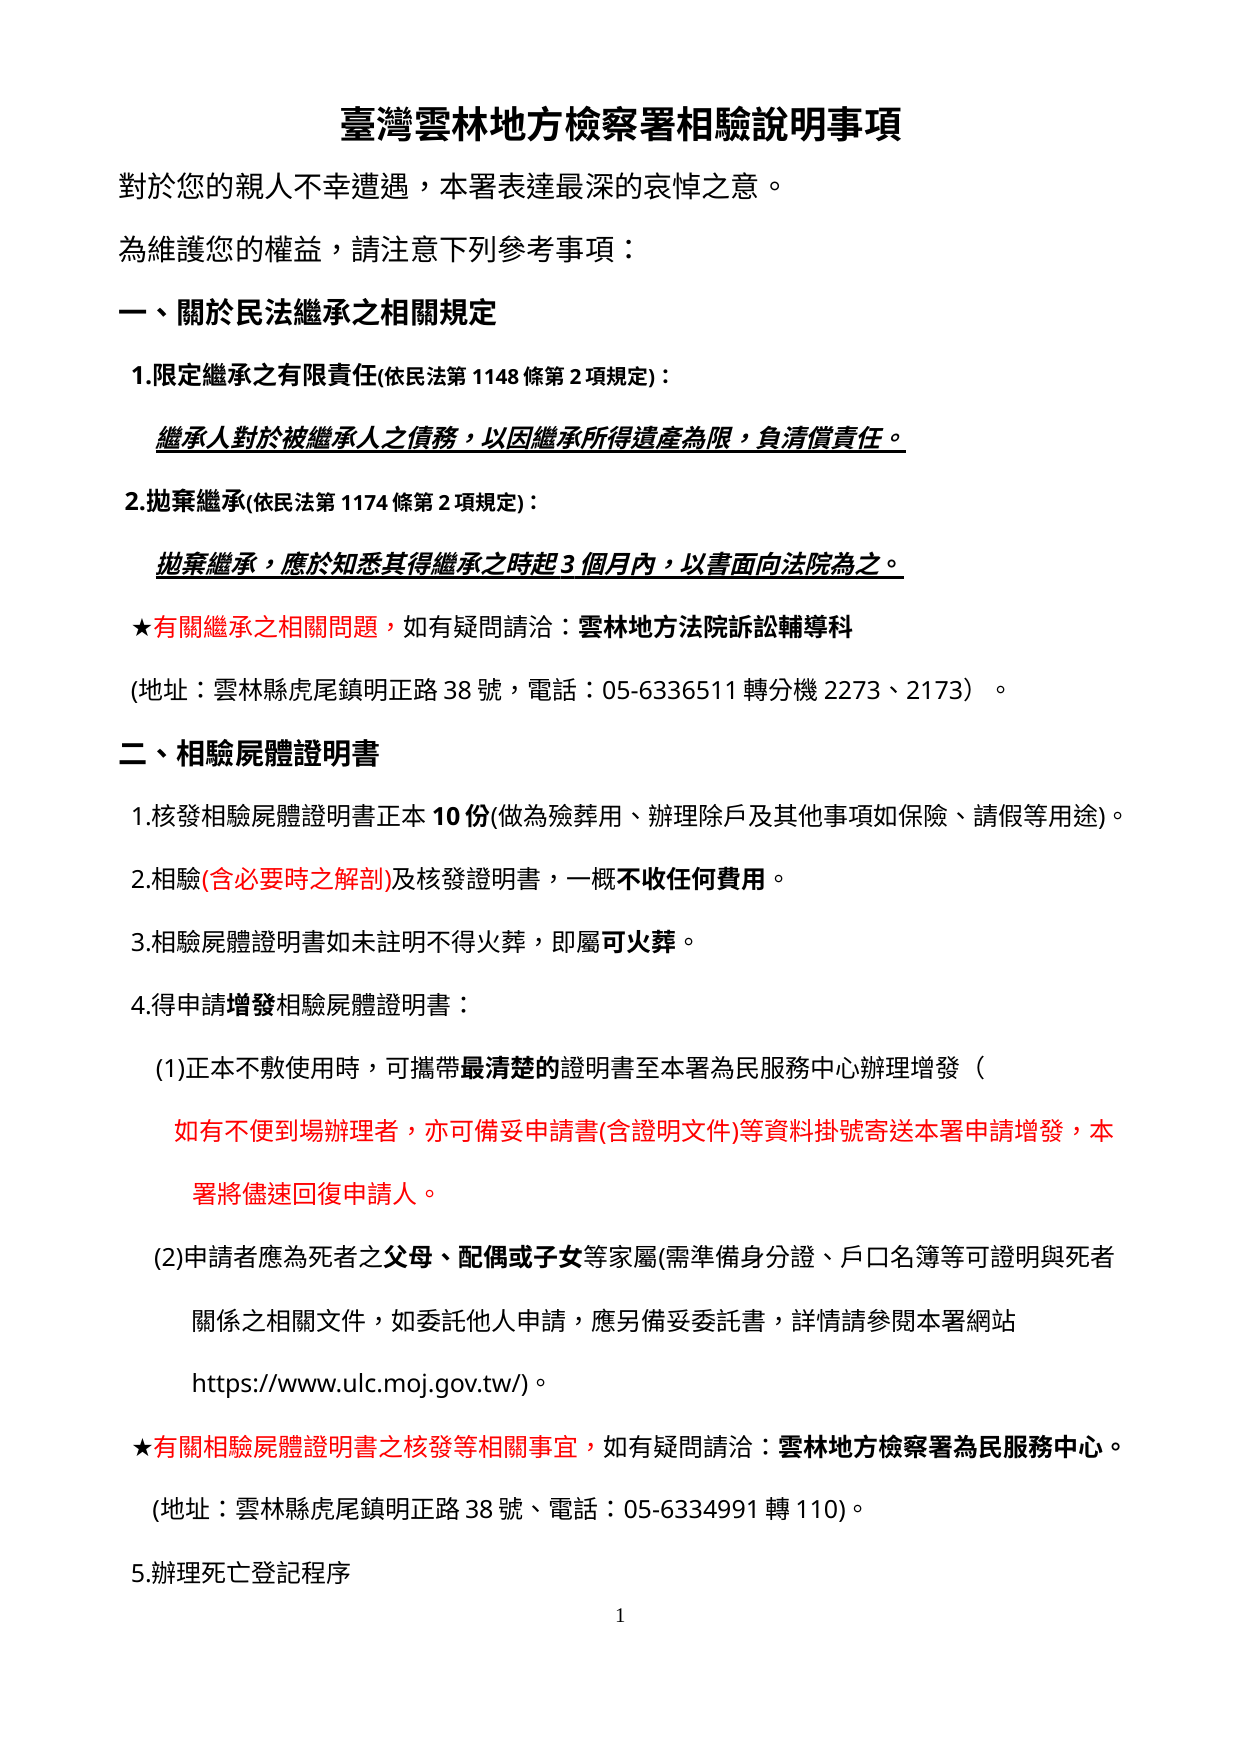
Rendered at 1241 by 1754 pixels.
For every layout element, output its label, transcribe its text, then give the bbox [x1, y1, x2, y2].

text 為維護您的權益，請注意下列參考事項： [118, 216, 1122, 279]
text (地址：雲林縣虎尾鎮明正路38號，電話：05-6336511轉分機2273、2173）。 [118, 657, 1122, 720]
text ★有關繼承之相關問題，如有疑問請洽：雲林地方法院訴訟輔導科 [131, 594, 1122, 657]
text 2.拋棄繼承(依民法第1174條第2項規定)： [118, 468, 1122, 531]
text 1.核發相驗屍體證明書正本10份(做為殮葬用、辦理除戶及其他事項如保險、請假等用途)。 [131, 783, 1122, 846]
text 4.得申請增發相驗屍體證明書： [118, 972, 1122, 1036]
text ★有關相驗屍體證明書之核發等相關事宜，如有疑問請洽：雲林地方檢察署為民服務中心。 [118, 1414, 1122, 1477]
text 2.相驗(含必要時之解剖)及核發證明書，一概不收任何費用。 [118, 846, 1122, 909]
text 1.限定繼承之有限責任(依民法第1148條第2項規定)： [118, 342, 1122, 405]
text 臺灣雲林地方檢察署相驗說明事項 [118, 90, 1122, 153]
text 對於您的親人不幸遭遇，本署表達最深的哀悼之意。 [118, 153, 1122, 216]
text (地址：雲林縣虎尾鎮明正路38號、電話：05-6334991轉110)。 [139, 1477, 1122, 1540]
text (2)申請者應為死者之父母、配偶或子女等家屬(需準備身分證、戶口名簿等可證明與死者關係之相關文件，如委託他人申請，應另備妥委託書，詳情請參閱本署網站https://www.ulc.moj.gov.tw/)。 [154, 1224, 1122, 1414]
text 5.辦理死亡登記程序 [118, 1540, 1122, 1603]
text 3.相驗屍體證明書如未註明不得火葬，即屬可火葬。 [118, 909, 1122, 972]
text 二、相驗屍體證明書 [118, 720, 1122, 783]
text 繼承人對於被繼承人之債務，以因繼承所得遺產為限，負清償責任。 [118, 405, 1122, 468]
text 拋棄繼承，應於知悉其得繼承之時起3個月內，以書面向法院為之。 [118, 531, 1122, 594]
text 如有不便到場辦理者，亦可備妥申請書(含證明文件)等資料掛號寄送本署申請增發，本署將儘速回復申請人。 [148, 1098, 1122, 1224]
text (1)正本不敷使用時，可攜帶最清楚的證明書至本署為民服務中心辦理增發（ [118, 1036, 1122, 1098]
text 一、關於民法繼承之相關規定 [118, 279, 1122, 342]
